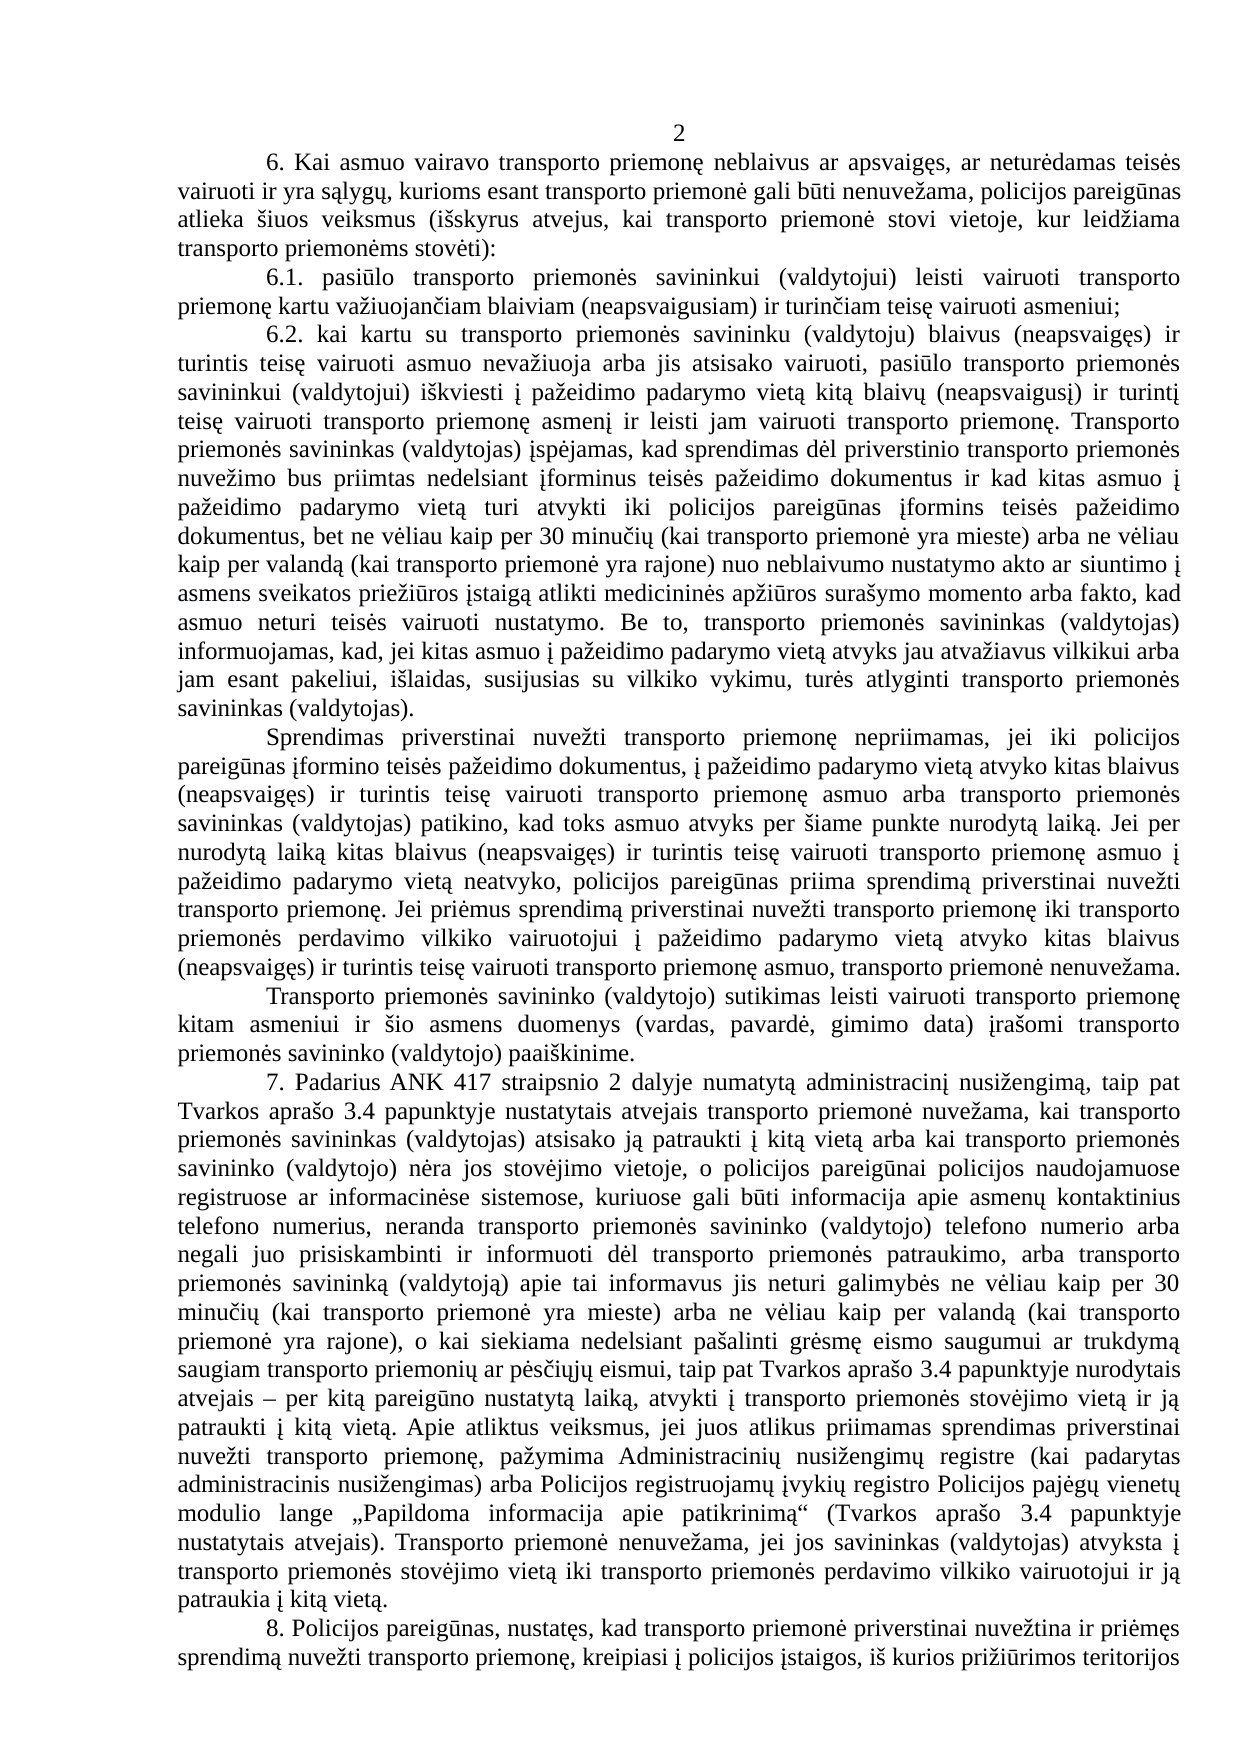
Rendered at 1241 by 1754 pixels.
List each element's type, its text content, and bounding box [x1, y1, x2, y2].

text Sprendimas priverstinai nuvežti transporto priemonę nepriimamas, jei iki policijos pareigūnas įformino teisės pažeidimo dokumentus, į pažeidimo padarymo vietą atvyko kitas blaivus (neapsvaigęs) ir turintis teisę vairuoti transporto priemonę asmuo arba transporto priemonės savininkas (valdytojas) patikino, kad toks asmuo atvyks per šiame punkte nurodytą laiką. Jei per nurodytą laiką kitas blaivus (neapsvaigęs) ir turintis teisę vairuoti transporto priemonę asmuo į pažeidimo padarymo vietą neatvyko, policijos pareigūnas priima sprendimą priverstinai nuvežti transporto priemonę. Jei priėmus sprendimą priverstinai nuvežti transporto priemonę iki transporto priemonės perdavimo vilkiko vairuotojui į pažeidimo padarymo vietą atvyko kitas blaivus (neapsvaigęs) ir turintis teisę vairuoti transporto priemonę asmuo, transporto priemonė nenuvežama. [177, 722, 1181, 981]
text 6.2. kai kartu su transporto priemonės savininku (valdytoju) blaivus (neapsvaigęs) ir turintis teisę vairuoti asmuo nevažiuoja arba jis atsisako vairuoti, pasiūlo transporto priemonės savininkui (valdytojui) iškviesti į pažeidimo padarymo vietą kitą blaivų (neapsvaigusį) ir turintį teisę vairuoti transporto priemonę asmenį ir leisti jam vairuoti transporto priemonę. Transporto priemonės savininkas (valdytojas) įspėjamas, kad sprendimas dėl priverstinio transporto priemonės nuvežimo bus priimtas nedelsiant įforminus teisės pažeidimo dokumentus ir kad kitas asmuo į pažeidimo padarymo vietą turi atvykti iki policijos pareigūnas įformins teisės pažeidimo dokumentus, bet ne vėliau kaip per 30 minučių (kai transporto priemonė yra mieste) arba ne vėliau kaip per valandą (kai transporto priemonė yra rajone) nuo neblaivumo nustatymo akto ar siuntimo į asmens sveikatos priežiūros įstaigą atlikti medicininės apžiūros surašymo momento arba fakto, kad asmuo neturi teisės vairuoti nustatymo. Be to, transporto priemonės savininkas (valdytojas) informuojamas, kad, jei kitas asmuo į pažeidimo padarymo vietą atvyks jau atvažiavus vilkikui arba jam esant pakeliui, išlaidas, susijusias su vilkiko vykimu, turės atlyginti transporto priemonės savininkas (valdytojas). [177, 319, 1181, 722]
text 6.1. pasiūlo transporto priemonės savininkui (valdytojui) leisti vairuoti transporto priemonę kartu važiuojančiam blaiviam (neapsvaigusiam) ir turinčiam teisę vairuoti asmeniui; [177, 262, 1181, 319]
text 8. Policijos pareigūnas, nustatęs, kad transporto priemonė priverstinai nuvežtina ir priėmęs sprendimą nuvežti transporto priemonę, kreipiasi į policijos įstaigos, iš kurios prižiūrimos teritorijos [177, 1613, 1181, 1671]
text 6. Kai asmuo vairavo transporto priemonę neblaivus ar apsvaigęs, ar neturėdamas teisės vairuoti ir yra sąlygų, kurioms esant transporto priemonė gali būti nenuvežama, policijos pareigūnas atlieka šiuos veiksmus (išskyrus atvejus, kai transporto priemonė stovi vietoje, kur leidžiama transporto priemonėms stovėti): [177, 147, 1181, 262]
text 7. Padarius ANK 417 straipsnio 2 dalyje numatytą administracinį nusižengimą, taip pat Tvarkos aprašo 3.4 papunktyje nustatytais atvejais transporto priemonė nuvežama, kai transporto priemonės savininkas (valdytojas) atsisako ją patraukti į kitą vietą arba kai transporto priemonės savininko (valdytojo) nėra jos stovėjimo vietoje, o policijos pareigūnai policijos naudojamuose registruose ar informacinėse sistemose, kuriuose gali būti informacija apie asmenų kontaktinius telefono numerius, neranda transporto priemonės savininko (valdytojo) telefono numerio arba negali juo prisiskambinti ir informuoti dėl transporto priemonės patraukimo, arba transporto priemonės savininką (valdytoją) apie tai informavus jis neturi galimybės ne vėliau kaip per 30 minučių (kai transporto priemonė yra mieste) arba ne vėliau kaip per valandą (kai transporto priemonė yra rajone), o kai siekiama nedelsiant pašalinti grėsmę eismo saugumui ar trukdymą saugiam transporto priemonių ar pėsčiųjų eismui, taip pat Tvarkos aprašo 3.4 papunktyje nurodytais atvejais – per kitą pareigūno nustatytą laiką, atvykti į transporto priemonės stovėjimo vietą ir ją patraukti į kitą vietą. Apie atliktus veiksmus, jei juos atlikus priimamas sprendimas priverstinai nuvežti transporto priemonę, pažymima Administracinių nusižengimų registre (kai padarytas administracinis nusižengimas) arba Policijos registruojamų įvykių registro Policijos pajėgų vienetų modulio lange „Papildoma informacija apie patikrinimą“ (Tvarkos aprašo 3.4 papunktyje nustatytais atvejais). Transporto priemonė nenuvežama, jei jos savininkas (valdytojas) atvyksta į transporto priemonės stovėjimo vietą iki transporto priemonės perdavimo vilkiko vairuotojui ir ją patraukia į kitą vietą. [177, 1067, 1181, 1613]
text Transporto priemonės savininko (valdytojo) sutikimas leisti vairuoti transporto priemonę kitam asmeniui ir šio asmens duomenys (vardas, pavardė, gimimo data) įrašomi transporto priemonės savininko (valdytojo) paaiškinime. [177, 981, 1181, 1067]
